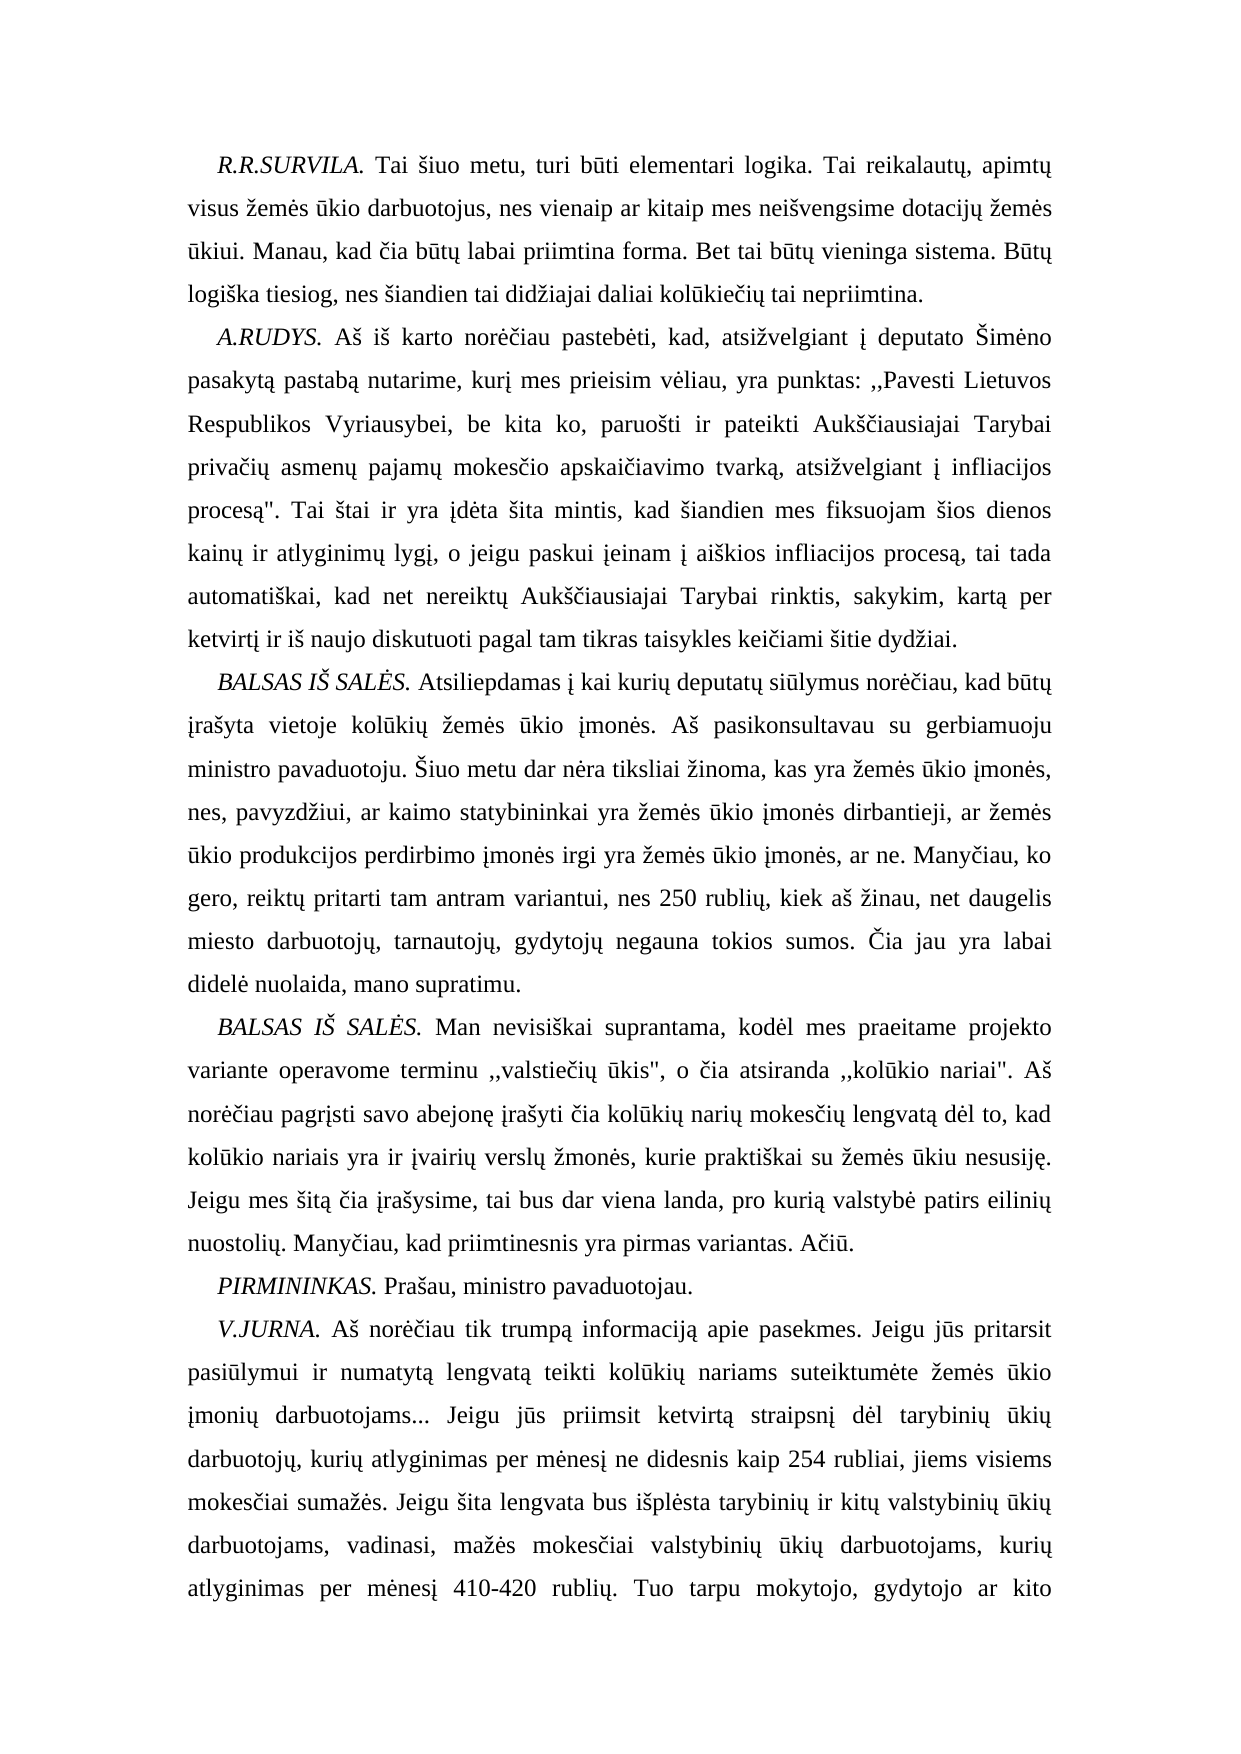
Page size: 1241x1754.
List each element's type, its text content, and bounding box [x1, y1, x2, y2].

text V.JURNA. Aš norėčiau tik trumpą informaciją apie pasekmes. Jeigu jūs pritarsit pasiūlymui ir numatytą lengvatą teikti kolūkių nariams suteiktumėte žemės ūkio įmonių darbuotojams... Jeigu jūs priimsit ketvirtą straipsnį dėl tarybinių ūkių darbuotojų, kurių atlyginimas per mėnesį ne didesnis kaip 254 rubliai, jiems visiems mokesčiai sumažės. Jeigu šita lengvata bus išplėsta tarybinių ir kitų valstybinių ūkių darbuotojams, vadinasi, mažės mokesčiai valstybinių ūkių darbuotojams, kurių atlyginimas per mėnesį 410-420 rublių. Tuo tarpu mokytojo, gydytojo ar kito [187, 1314, 1053, 1602]
text R.R.SURVILA. Tai šiuo metu, turi būti elementari logika. Tai reikalautų, apimtų visus žemės ūkio darbuotojus, nes vienaip ar kitaip mes neišvengsime dotacijų žemės ūkiui. Manau, kad čia būtų labai priimtina forma. Bet tai būtų vieninga sistema. Būtų logiška tiesiog, nes šiandien tai didžiajai daliai kolūkiečių tai nepriimtina. [187, 150, 1053, 308]
text A.RUDYS. Aš iš karto norėčiau pastebėti, kad, atsižvelgiant į deputato Šimėno pasakytą pastabą nutarime, kurį mes prieisim vėliau, yra punktas: ,,Pavesti Lietuvos Respublikos Vyriausybei, be kita ko, paruošti ir pateikti Aukščiausiajai Tarybai privačių asmenų pajamų mokesčio apskaičiavimo tvarką, atsižvelgiant į infliacijos procesą". Tai štai ir yra įdėta šita mintis, kad šiandien mes fiksuojam šios dienos kainų ir atlyginimų lygį, o jeigu paskui įeinam į aiškios infliacijos procesą, tai tada automatiškai, kad net nereiktų Aukščiausiajai Tarybai rinktis, sakykim, kartą per ketvirtį ir iš naujo diskutuoti pagal tam tikras taisykles keičiami šitie dydžiai. [187, 322, 1053, 653]
text BALSAS IŠ SALĖS. Atsiliepdamas į kai kurių deputatų siūlymus norėčiau, kad būtų įrašyta vietoje kolūkių žemės ūkio įmonės. Aš pasikonsultavau su gerbiamuoju ministro pavaduotoju. Šiuo metu dar nėra tiksliai žinoma, kas yra žemės ūkio įmonės, nes, pavyzdžiui, ar kaimo statybininkai yra žemės ūkio įmonės dirbantieji, ar žemės ūkio produkcijos perdirbimo įmonės irgi yra žemės ūkio įmonės, ar ne. Manyčiau, ko gero, reiktų pritarti tam antram variantui, nes 250 rublių, kiek aš žinau, net daugelis miesto darbuotojų, tarnautojų, gydytojų negauna tokios sumos. Čia jau yra labai didelė nuolaida, mano supratimu. [187, 667, 1053, 998]
text PIRMININKAS. Prašau, ministro pavaduotojau. [187, 1271, 1053, 1300]
text BALSAS IŠ SALĖS. Man nevisiškai suprantama, kodėl mes praeitame projekto variante operavome terminu ,,valstiečių ūkis", o čia atsiranda ,,kolūkio nariai". Aš norėčiau pagrįsti savo abejonę įrašyti čia kolūkių narių mokesčių lengvatą dėl to, kad kolūkio nariais yra ir įvairių verslų žmonės, kurie praktiškai su žemės ūkiu nesusiję. Jeigu mes šitą čia įrašysime, tai bus dar viena landa, pro kurią valstybė patirs eilinių nuostolių. Manyčiau, kad priimtinesnis yra pirmas variantas. Ačiū. [187, 1012, 1053, 1257]
